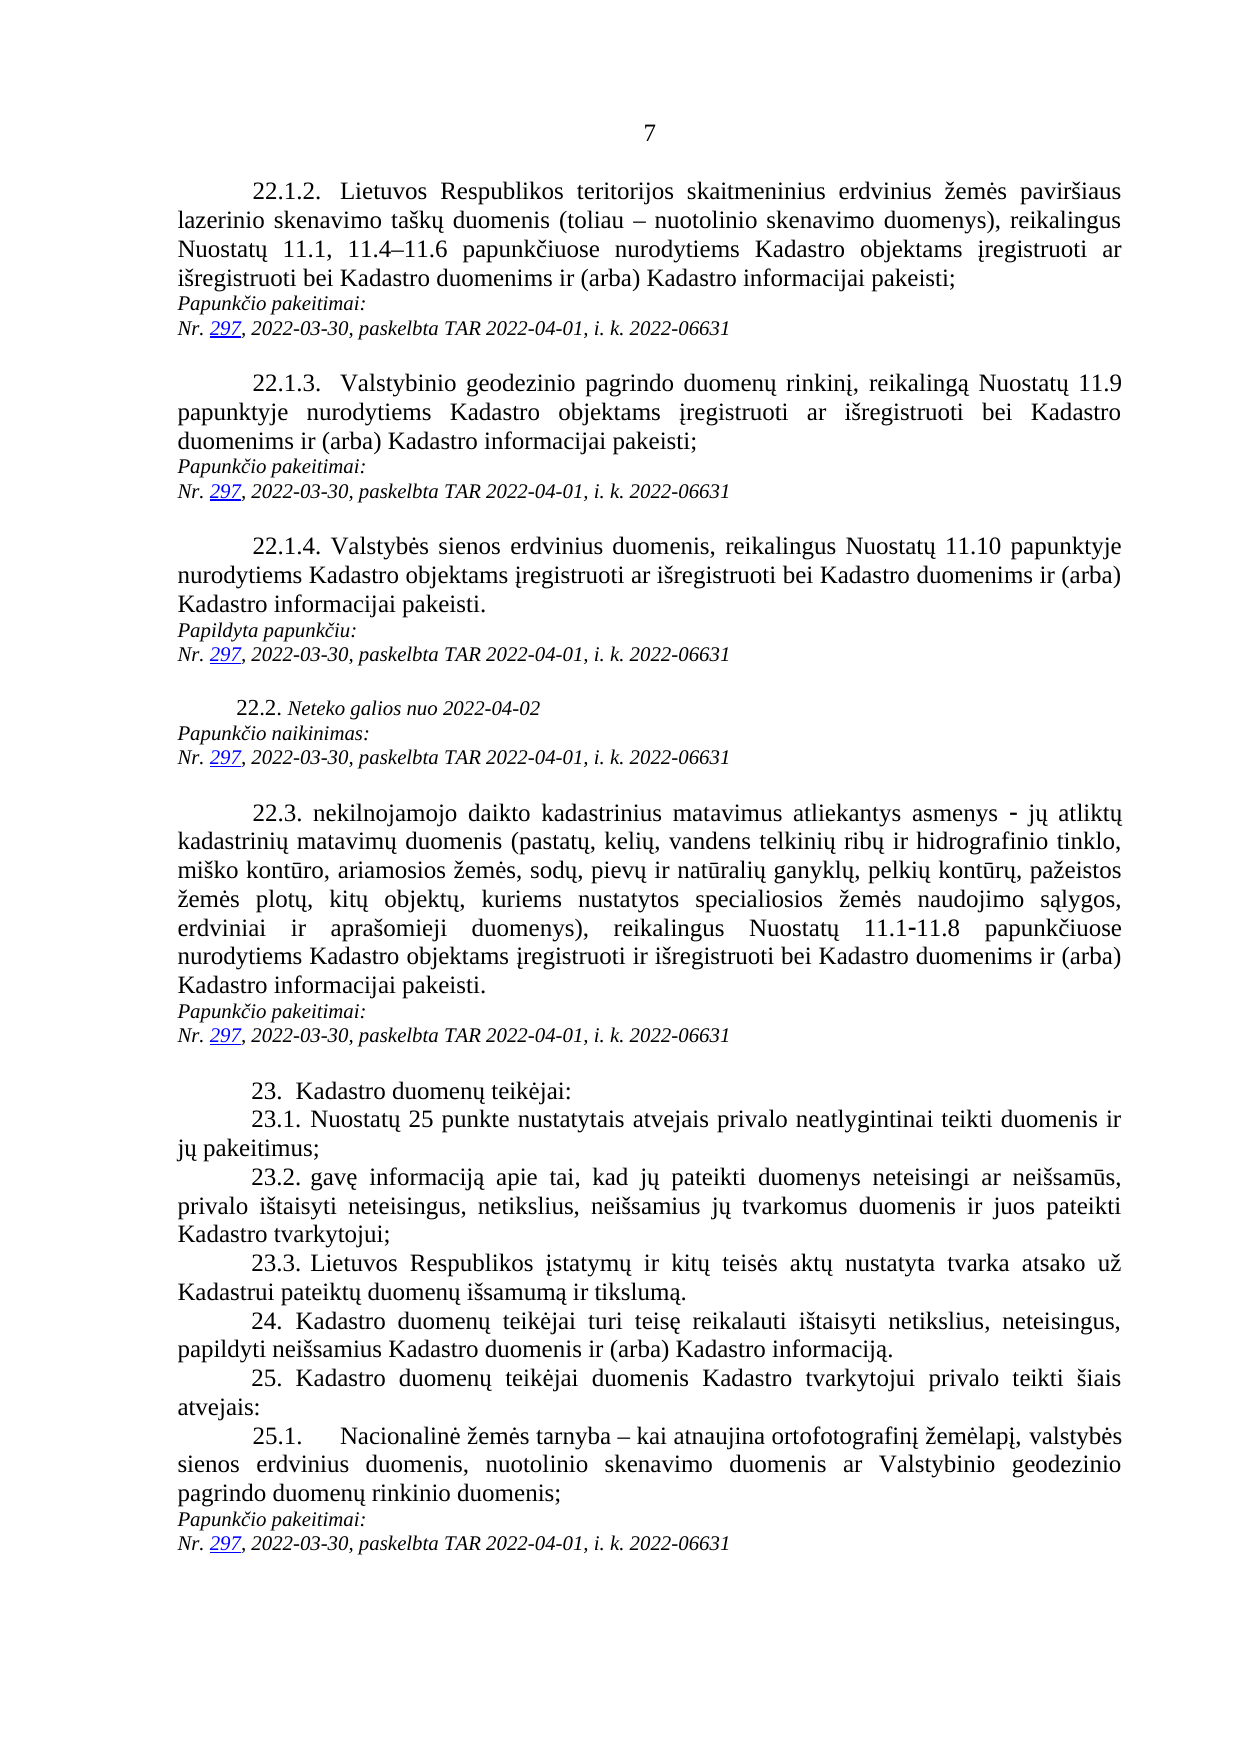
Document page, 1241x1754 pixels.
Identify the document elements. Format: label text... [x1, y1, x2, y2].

text 22.2. Neteko galios nuo 2022-04-02 [177, 694, 1122, 721]
text Papildyta papunkčiu: [177, 618, 1122, 642]
text Papunkčio pakeitimai: [177, 454, 1122, 478]
text 22.3. nekilnojamojo daikto kadastrinius matavimus atliekantys asmenys  jų atliktų kadastrinių matavimų duomenis (pastatų, kelių, vandens telkinių ribų ir hidrografinio tinklo, miško kontūro, ariamosios žemės, sodų, pievų ir natūralių ganyklų, pelkių kontūrų, pažeistos žemės plotų, kitų objektų, kuriems nustatytos specialiosios žemės naudojimo sąlygos, erdviniai ir aprašomieji duomenys), reikalingus Nuostatų 11.111.8 papunkčiuose nurodytiems Kadastro objektams įregistruoti ir išregistruoti bei Kadastro duomenims ir (arba) Kadastro informacijai pakeisti. [177, 798, 1122, 999]
text Papunkčio naikinimas: [177, 721, 1122, 745]
text Nr. 297, 2022-03-30, paskelbta TAR 2022-04-01, i. k. 2022-06631 [177, 745, 1122, 769]
text 23.2. gavę informaciją apie tai, kad jų pateikti duomenys neteisingi ar neišsamūs, privalo ištaisyti neteisingus, netikslius, neišsamius jų tvarkomus duomenis ir juos pateikti Kadastro tvarkytojui; [177, 1162, 1122, 1248]
text Nr. 297, 2022-03-30, paskelbta TAR 2022-04-01, i. k. 2022-06631 [177, 478, 1122, 503]
text Nr. 297, 2022-03-30, paskelbta TAR 2022-04-01, i. k. 2022-06631 [177, 1531, 1122, 1555]
text 22.1.2. Lietuvos Respublikos teritorijos skaitmeninius erdvinius žemės paviršiaus lazerinio skenavimo taškų duomenis (toliau – nuotolinio skenavimo duomenys), reikalingus Nuostatų 11.1, 11.4–11.6 papunkčiuose nurodytiems Kadastro objektams įregistruoti ar išregistruoti bei Kadastro duomenims ir (arba) Kadastro informacijai pakeisti; [177, 176, 1122, 291]
text Nr. 297, 2022-03-30, paskelbta TAR 2022-04-01, i. k. 2022-06631 [177, 315, 1122, 339]
text Nr. 297, 2022-03-30, paskelbta TAR 2022-04-01, i. k. 2022-06631 [177, 642, 1122, 666]
text Papunkčio pakeitimai: [177, 1507, 1122, 1531]
text Nr. 297, 2022-03-30, paskelbta TAR 2022-04-01, i. k. 2022-06631 [177, 1023, 1122, 1047]
text 22.1.3. Valstybinio geodezinio pagrindo duomenų rinkinį, reikalingą Nuostatų 11.9 papunktyje nurodytiems Kadastro objektams įregistruoti ar išregistruoti bei Kadastro duomenims ir (arba) Kadastro informacijai pakeisti; [177, 368, 1122, 454]
text 22.1.4. Valstybės sienos erdvinius duomenis, reikalingus Nuostatų 11.10 papunktyje nurodytiems Kadastro objektams įregistruoti ar išregistruoti bei Kadastro duomenims ir (arba) Kadastro informacijai pakeisti. [177, 531, 1122, 618]
text 25.1. Nacionalinė žemės tarnyba – kai atnaujina ortofotografinį žemėlapį, valstybės sienos erdvinius duomenis, nuotolinio skenavimo duomenis ar Valstybinio geodezinio pagrindo duomenų rinkinio duomenis; [177, 1421, 1122, 1507]
text 24. Kadastro duomenų teikėjai turi teisę reikalauti ištaisyti netikslius, neteisingus, papildyti neišsamius Kadastro duomenis ir (arba) Kadastro informaciją. [177, 1306, 1122, 1363]
text Papunkčio pakeitimai: [177, 999, 1122, 1023]
text Papunkčio pakeitimai: [177, 291, 1122, 315]
text 23. Kadastro duomenų teikėjai: [177, 1076, 1122, 1104]
text 25. Kadastro duomenų teikėjai duomenis Kadastro tvarkytojui privalo teikti šiais atvejais: [177, 1363, 1122, 1421]
text 23.3. Lietuvos Respublikos įstatymų ir kitų teisės aktų nustatyta tvarka atsako už Kadastrui pateiktų duomenų išsamumą ir tikslumą. [177, 1248, 1122, 1306]
text 23.1. Nuostatų 25 punkte nustatytais atvejais privalo neatlygintinai teikti duomenis ir jų pakeitimus; [177, 1104, 1122, 1162]
